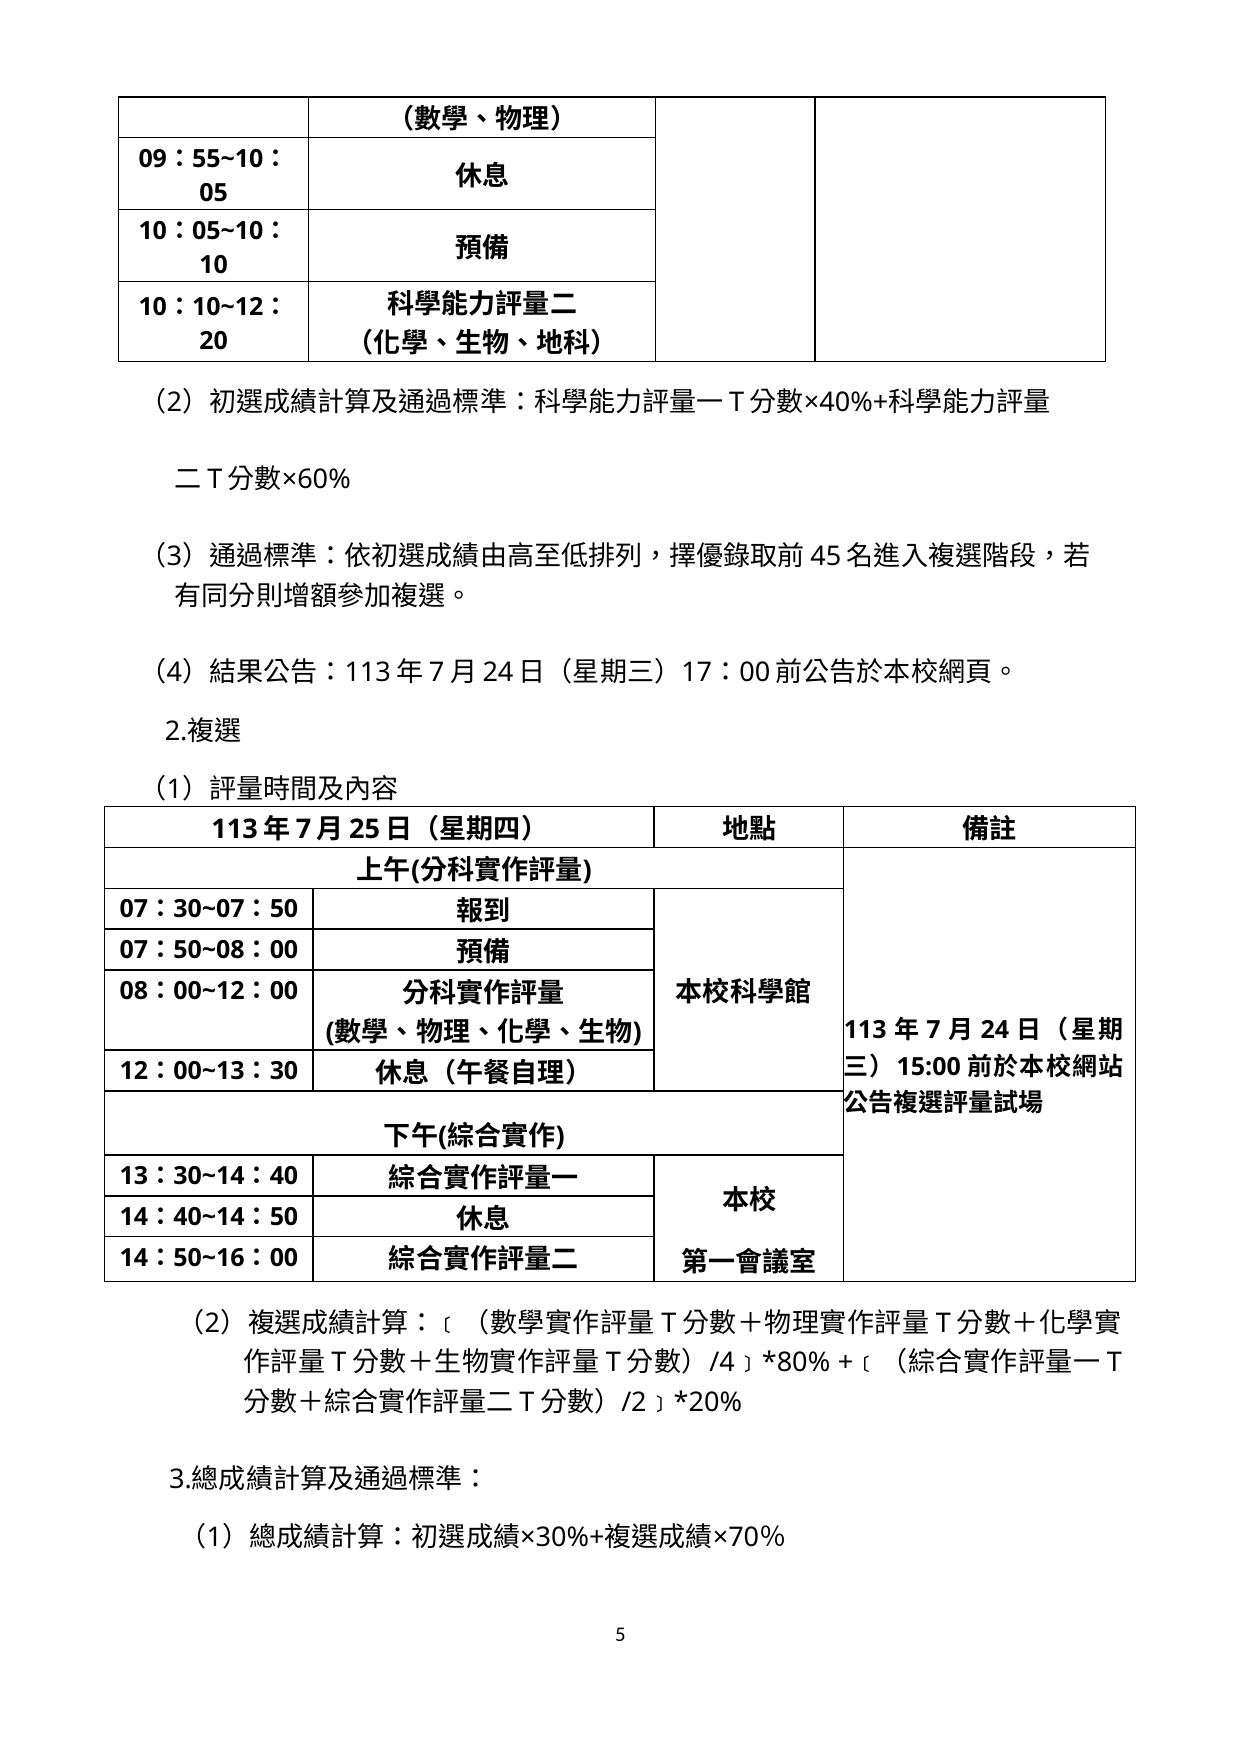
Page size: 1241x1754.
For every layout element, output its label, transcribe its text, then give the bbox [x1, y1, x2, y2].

table_cell 12：00~13：30 [105, 1051, 312, 1090]
table_cell 本校科學館 [655, 889, 843, 1090]
text 2.複選 [164, 708, 1122, 748]
table_cell 休息 [309, 138, 655, 209]
table_header 備註 [844, 807, 1135, 846]
table_cell 13：30~14：40 [105, 1156, 312, 1195]
table_cell 休息（午餐自理） [314, 1051, 653, 1090]
table_cell [119, 98, 308, 137]
table_cell （數學、物理） [309, 98, 655, 137]
table_cell 09：55~10：05 [119, 138, 308, 209]
table_cell [656, 98, 814, 361]
table_cell 08：00~12：00 [105, 971, 312, 1049]
text 二T分數×60% [118, 457, 1122, 497]
table_cell 報到 [314, 889, 653, 928]
table_cell [816, 98, 1105, 361]
table_cell 科學能力評量二 （化學、生物、地科） [309, 282, 655, 361]
table_cell 07：50~08：00 [105, 930, 312, 969]
table_header 地點 [655, 807, 843, 846]
text （4）結果公告：113年7月24日（星期三）17：00前公告於本校網頁。 [118, 650, 1122, 690]
table_cell 14：50~16：00 [105, 1237, 312, 1281]
table_header 113年7月25日（星期四） [105, 807, 653, 846]
table_cell 14：40~14：50 [105, 1197, 312, 1236]
text （2）複選成績計算：﹝（數學實作評量T分數＋物理實作評量T分數＋化學實作評量T分數＋生物實作評量T分數）/4﹞*80% +﹝（綜合實作評量一T分數＋綜合實作評量二T分數）/2﹞*20% [177, 1301, 1122, 1419]
text （3）通過標準：依初選成績由高至低排列，擇優錄取前45名進入複選階段，若 有同分則增額參加複選。 [118, 534, 1122, 613]
table_cell 預備 [309, 210, 655, 281]
table_cell 綜合實作評量二 [314, 1237, 653, 1281]
text （1）總成績計算：初選成績×30%+複選成績×70％ [118, 1515, 1122, 1554]
text （1）評量時間及內容 [118, 767, 1122, 806]
table_cell 下午(綜合實作) [105, 1092, 843, 1154]
table_cell 本校 第一會議室 [655, 1156, 843, 1281]
table_cell 07：30~07：50 [105, 889, 312, 928]
table_cell 休息 [314, 1197, 653, 1236]
table_cell 預備 [314, 930, 653, 969]
table_cell 10：05~10：10 [119, 210, 308, 281]
table_cell 分科實作評量 (數學、物理、化學、生物) [314, 971, 653, 1049]
table_cell 上午(分科實作評量) [105, 848, 843, 887]
text （2）初選成績計算及通過標準：科學能力評量一T分數×40%+科學能力評量 [118, 380, 1122, 420]
table_cell 綜合實作評量一 [314, 1156, 653, 1195]
text 3.總成績計算及通過標準： [162, 1457, 1122, 1496]
table_cell 10：10~12：20 [119, 282, 308, 361]
table_cell 113年7月24日（星期三）15:00前於本校網站公告複選評量試場 [844, 848, 1135, 1281]
